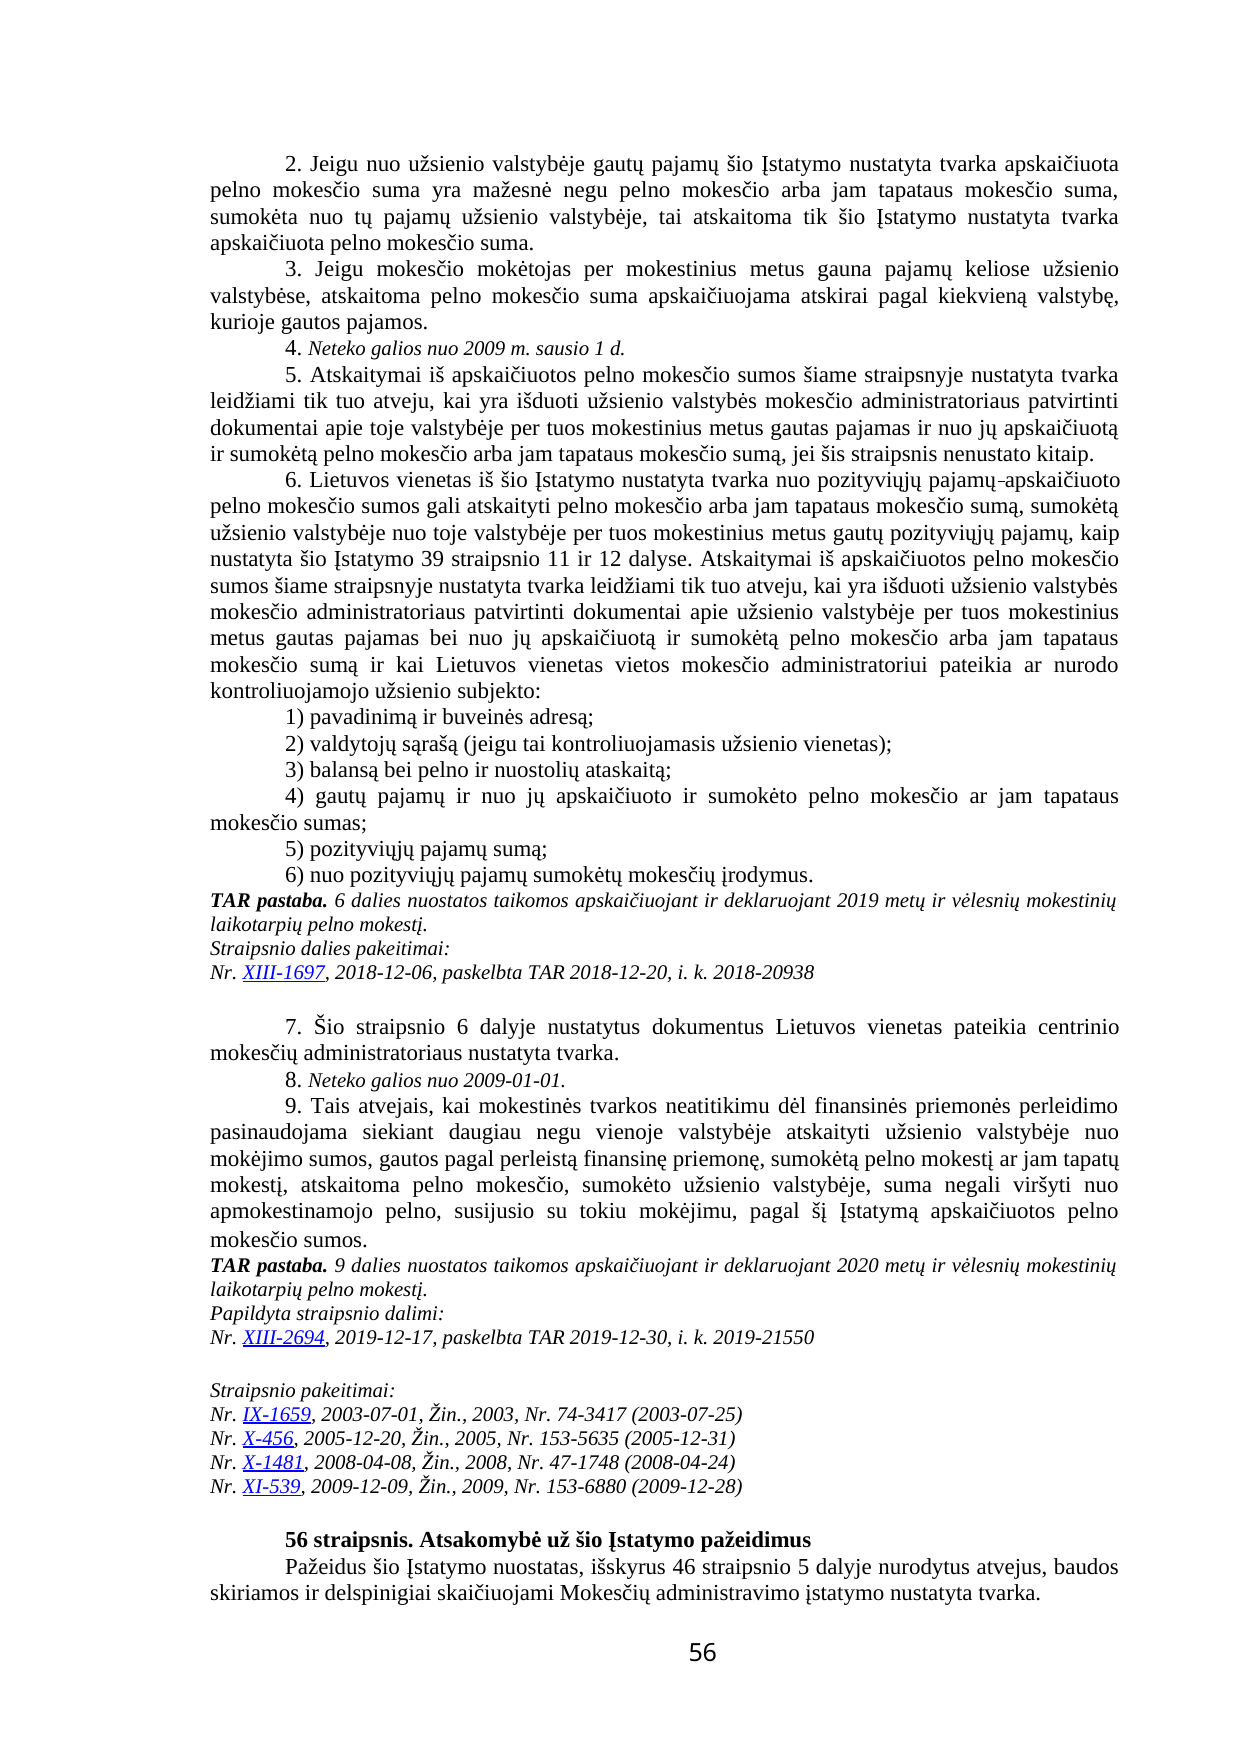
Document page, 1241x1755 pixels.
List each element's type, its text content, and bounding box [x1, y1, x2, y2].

text 6. Lietuvos vienetas iš šio Įstatymo nustatyta tvarka nuo pozityviųjų pajamų apskaičiuoto pelno mokesčio sumos gali atskaityti pelno mokesčio arba jam tapataus mokesčio sumą, sumokėtą užsienio valstybėje nuo toje valstybėje per tuos mokestinius metus gautų pozityviųjų pajamų, kaip nustatyta šio Įstatymo 39 straipsnio 11 ir 12 dalyse. Atskaitymai iš apskaičiuotos pelno mokesčio sumos šiame straipsnyje nustatyta tvarka leidžiami tik tuo atveju, kai yra išduoti užsienio valstybės mokesčio administratoriaus patvirtinti dokumentai apie užsienio valstybėje per tuos mokestinius metus gautas pajamas bei nuo jų apskaičiuotą ir sumokėtą pelno mokesčio arba jam tapataus mokesčio sumą ir kai Lietuvos vienetas vietos mokesčio administratoriui pateikia ar nurodo kontroliuojamojo užsienio subjekto: [210, 466, 1120, 703]
text 7. Šio straipsnio 6 dalyje nustatytus dokumentus Lietuvos vienetas pateikia centrinio mokesčių administratoriaus nustatyta tvarka. [210, 1013, 1120, 1066]
text 5. Atskaitymai iš apskaičiuotos pelno mokesčio sumos šiame straipsnyje nustatyta tvarka leidžiami tik tuo atveju, kai yra išduoti užsienio valstybės mokesčio administratoriaus patvirtinti dokumentai apie toje valstybėje per tuos mokestinius metus gautas pajamas ir nuo jų apskaičiuotą ir sumokėtą pelno mokesčio arba jam tapataus mokesčio sumą, jei šis straipsnis nenustato kitaip. [210, 361, 1120, 466]
text 5) pozityviųjų pajamų sumą; [210, 835, 1120, 862]
text Nr. XI-539, 2009-12-09, Žin., 2009, Nr. 153-6880 (2009-12-28) [210, 1474, 1120, 1498]
text TAR pastaba. 6 dalies nuostatos taikomos apskaičiuojant ir deklaruojant 2019 metų ir vėlesnių mokestinių laikotarpių pelno mokestį. [210, 888, 1120, 936]
text 9. Tais atvejais, kai mokestinės tvarkos neatitikimu dėl finansinės priemonės perleidimo pasinaudojama siekiant daugiau negu vienoje valstybėje atskaityti užsienio valstybėje nuo mokėjimo sumos, gautos pagal perleistą finansinę priemonę, sumokėtą pelno mokestį ar jam tapatų mokestį, atskaitoma pelno mokesčio, sumokėto užsienio valstybėje, suma negali viršyti nuo apmokestinamojo pelno, susijusio su tokiu mokėjimu, pagal šį Įstatymą apskaičiuotos pelno mokesčio sumos. [210, 1092, 1120, 1252]
text Straipsnio dalies pakeitimai: [210, 936, 1120, 960]
text 6) nuo pozityviųjų pajamų sumokėtų mokesčių įrodymus. [210, 862, 1120, 888]
text Nr. IX-1659, 2003-07-01, Žin., 2003, Nr. 74-3417 (2003-07-25) [210, 1402, 1120, 1426]
text 3) balansą bei pelno ir nuostolių ataskaitą; [210, 756, 1120, 782]
text Nr. XIII-2694, 2019-12-17, paskelbta TAR 2019-12-30, i. k. 2019-21550 [210, 1325, 1120, 1349]
text 8. Neteko galios nuo 2009-01-01. [210, 1066, 1120, 1092]
text 4. Neteko galios nuo 2009 m. sausio 1 d. [210, 334, 1120, 361]
text Nr. XIII-1697, 2018-12-06, paskelbta TAR 2018-12-20, i. k. 2018-20938 [210, 960, 1120, 984]
text Nr. X-456, 2005-12-20, Žin., 2005, Nr. 153-5635 (2005-12-31) [210, 1426, 1120, 1450]
text Pažeidus šio Įstatymo nuostatas, išskyrus 46 straipsnio 5 dalyje nurodytus atvejus, baudos skiriamos ir delspinigiai skaičiuojami Mokesčių administravimo įstatymo nustatyta tvarka. [210, 1553, 1120, 1606]
text 56 straipsnis. Atsakomybė už šio Įstatymo pažeidimus [210, 1527, 1120, 1553]
text Nr. X-1481, 2008-04-08, Žin., 2008, Nr. 47-1748 (2008-04-24) [210, 1450, 1120, 1474]
text TAR pastaba. 9 dalies nuostatos taikomos apskaičiuojant ir deklaruojant 2020 metų ir vėlesnių mokestinių laikotarpių pelno mokestį. [210, 1252, 1120, 1301]
text 2) valdytojų sąrašą (jeigu tai kontroliuojamasis užsienio vienetas); [210, 730, 1120, 756]
text 4) gautų pajamų ir nuo jų apskaičiuoto ir sumokėto pelno mokesčio ar jam tapataus mokesčio sumas; [210, 782, 1120, 835]
text 1) pavadinimą ir buveinės adresą; [210, 703, 1120, 730]
text Straipsnio pakeitimai: [210, 1377, 1120, 1402]
text 2. Jeigu nuo užsienio valstybėje gautų pajamų šio Įstatymo nustatyta tvarka apskaičiuota pelno mokesčio suma yra mažesnė negu pelno mokesčio arba jam tapataus mokesčio suma, sumokėta nuo tų pajamų užsienio valstybėje, tai atskaitoma tik šio Įstatymo nustatyta tvarka apskaičiuota pelno mokesčio suma. [210, 150, 1120, 255]
text Papildyta straipsnio dalimi: [210, 1301, 1120, 1325]
text 3. Jeigu mokesčio mokėtojas per mokestinius metus gauna pajamų keliose užsienio valstybėse, atskaitoma pelno mokesčio suma apskaičiuojama atskirai pagal kiekvieną valstybę, kurioje gautos pajamos. [210, 255, 1120, 334]
